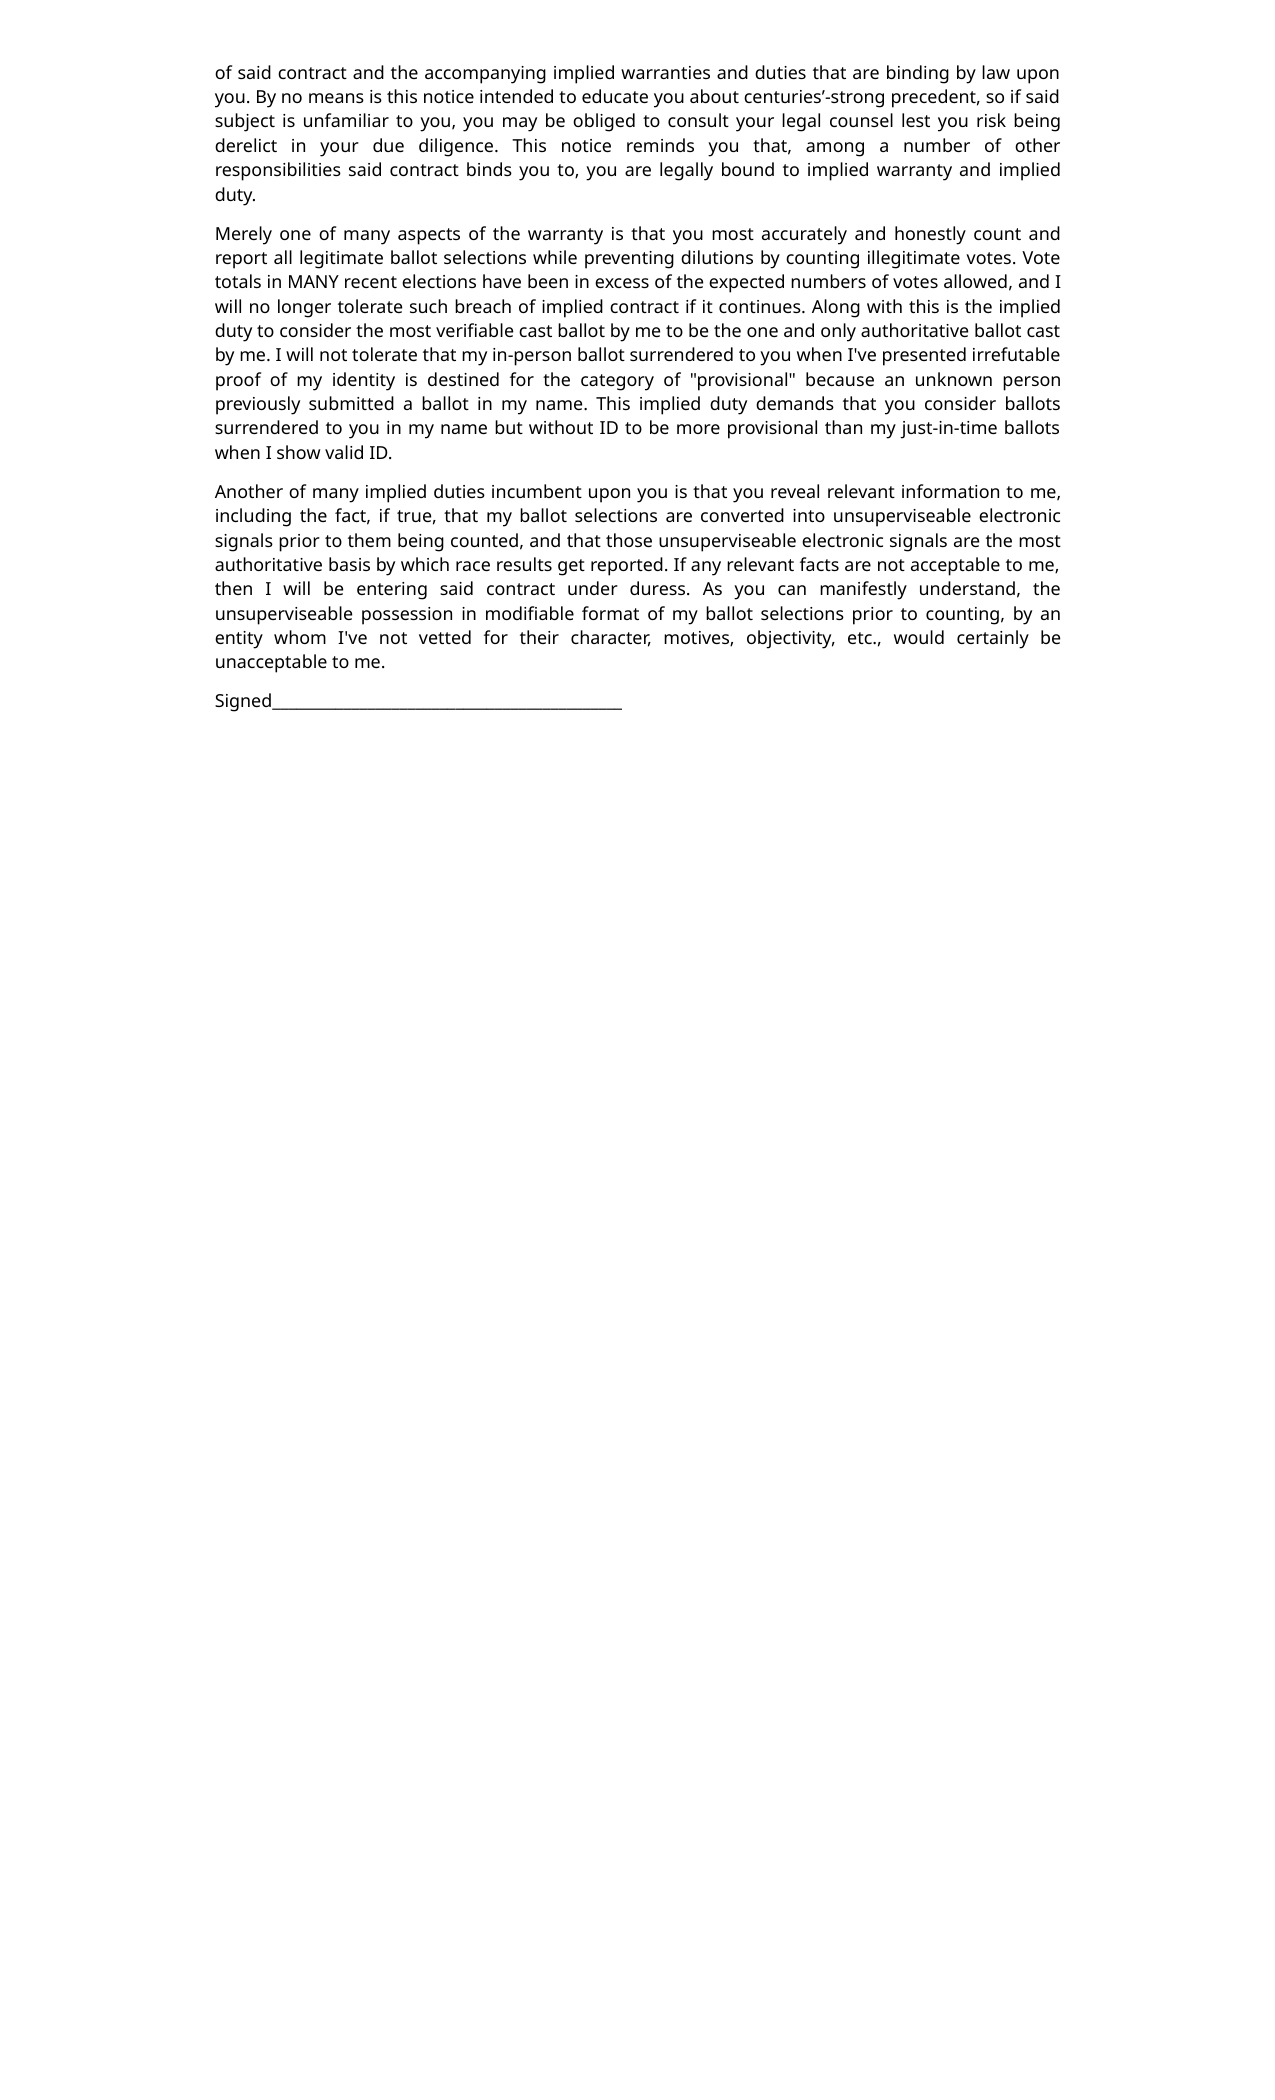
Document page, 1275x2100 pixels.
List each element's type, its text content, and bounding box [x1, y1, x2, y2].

text Merely one of many aspects of the warranty is that you most accurately and honestly count and report all legitimate ballot selections while preventing dilutions by counting illegitimate votes. Vote totals in MANY recent elections have been in excess of the expected numbers of votes allowed, and I will no longer tolerate such breach of implied contract if it continues. Along with this is the implied duty to consider the most verifiable cast ballot by me to be the one and only authoritative ballot cast by me. I will not tolerate that my in-person ballot surrendered to you when I've presented irrefutable proof of my identity is destined for the category of "provisional" because an unknown person previously submitted a ballot in my name. This implied duty demands that you consider ballots surrendered to you in my name but without ID to be more provisional than my just-in-time ballots when I show valid ID. [214, 221, 1062, 464]
text of said contract and the accompanying implied warranties and duties that are binding by law upon you. By no means is this notice intended to educate you about centuries’-strong precedent, so if said subject is unfamiliar to you, you may be obliged to consult your legal counsel lest you risk being derelict in your due diligence. This notice reminds you that, among a number of other responsibilities said contract binds you to, you are legally bound to implied warranty and implied duty. [214, 60, 1062, 206]
text Another of many implied duties incumbent upon you is that you reveal relevant information to me, including the fact, if true, that my ballot selections are converted into unsuperviseable electronic signals prior to them being counted, and that those unsuperviseable electronic signals are the most authoritative basis by which race results get reported. If any relevant facts are not acceptable to me, then I will be entering said contract under duress. As you can manifestly understand, the unsuperviseable possession in modifiable format of my ballot selections prior to counting, by an entity whom I've not vetted for their character, motives, objectivity, etc., would certainly be unacceptable to me. [214, 479, 1062, 674]
text Signed____________________________________________ [214, 689, 1062, 713]
